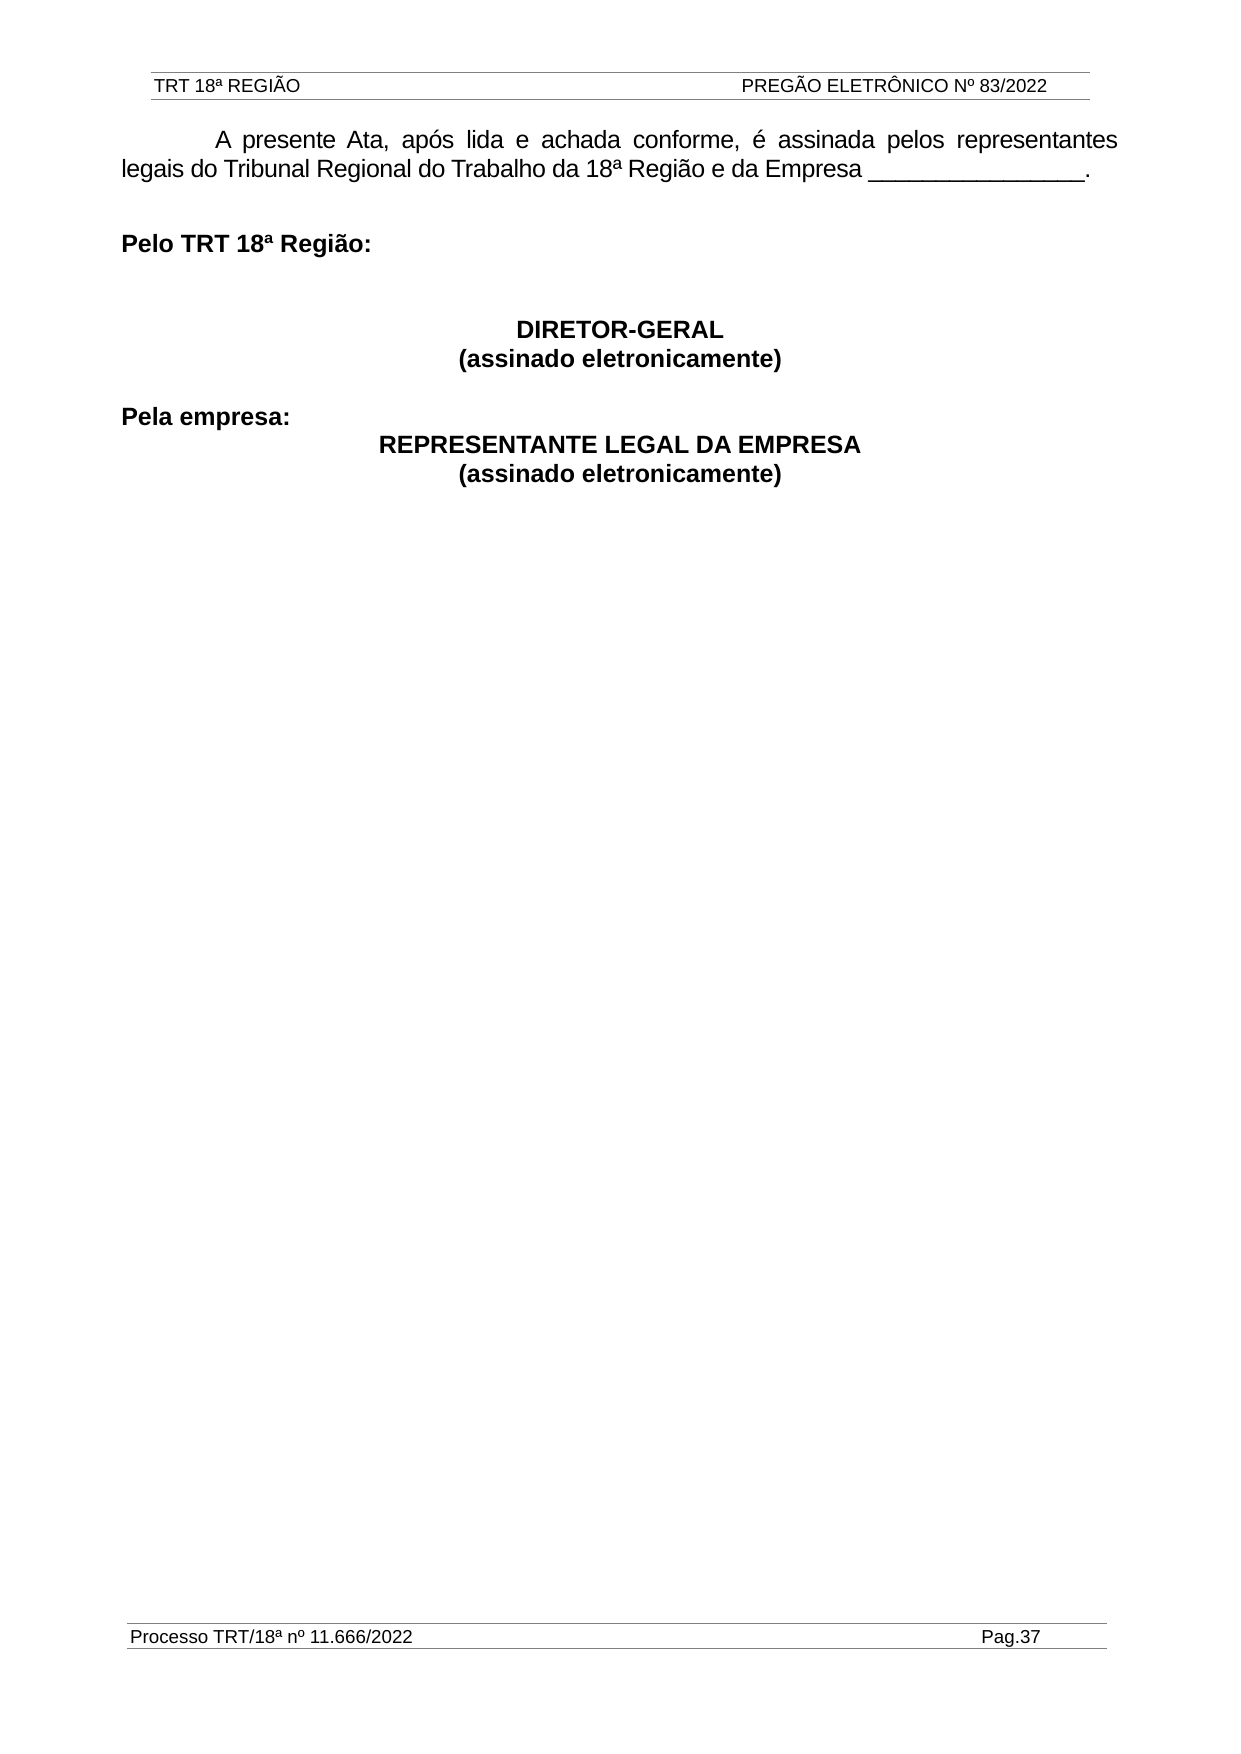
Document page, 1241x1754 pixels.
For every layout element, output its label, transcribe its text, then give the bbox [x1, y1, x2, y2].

text (assinado eletronicamente) [121, 344, 1119, 373]
text A presente Ata, após lida e achada conforme, é assinada pelos representantes legais do Tribunal Regional do Trabalho da 18ª Região e da Empresa ________________. [121, 125, 1119, 183]
text Pela empresa: [121, 402, 1119, 430]
text (assinado eletronicamente) [121, 459, 1119, 488]
text DIRETOR-GERAL [121, 315, 1119, 344]
text REPRESENTANTE LEGAL DA EMPRESA [121, 430, 1119, 459]
text Pelo TRT 18ª Região: [121, 229, 1119, 258]
